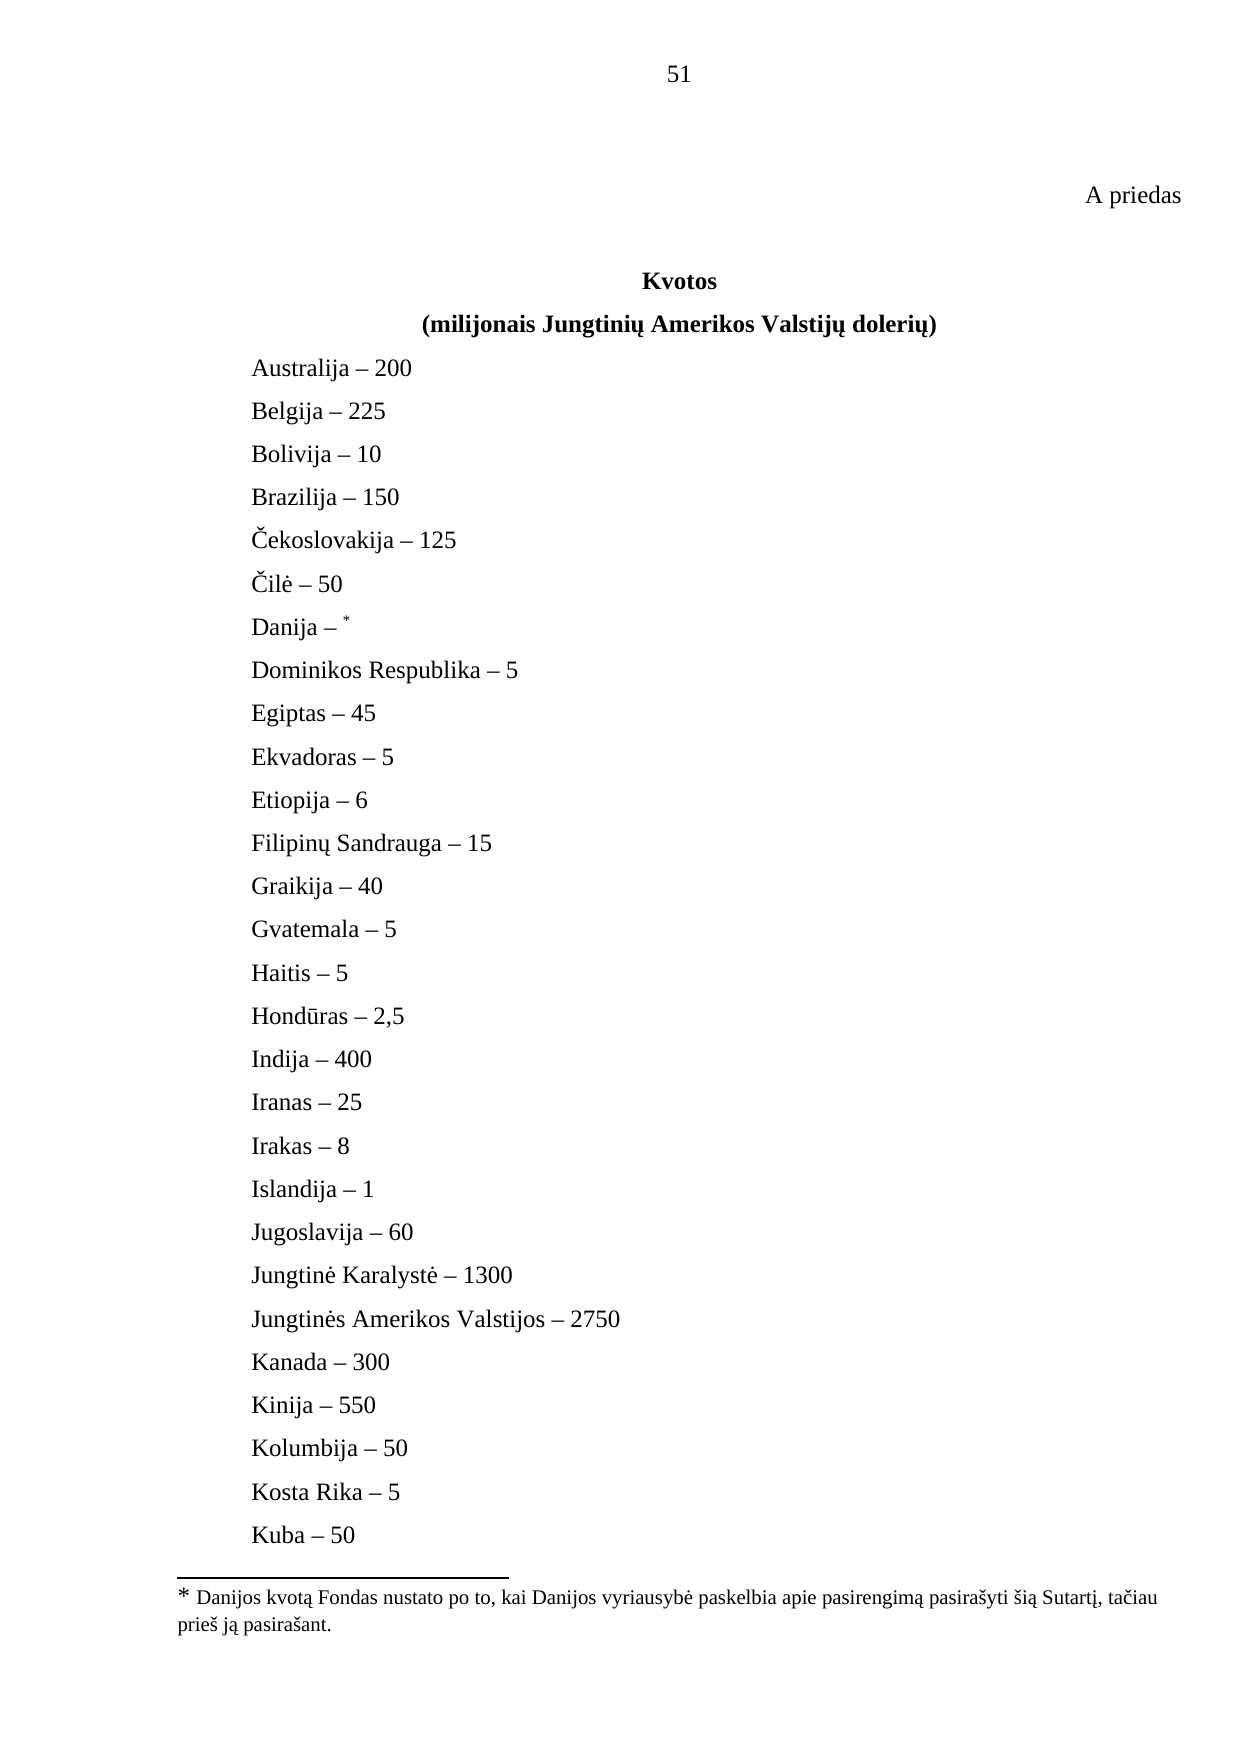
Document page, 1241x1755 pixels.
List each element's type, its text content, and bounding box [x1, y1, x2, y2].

text Ekvadoras – 5 [177, 739, 1181, 770]
text Islandija – 1 [177, 1171, 1181, 1203]
text Jugoslavija – 60 [177, 1215, 1181, 1246]
text Danijos kvotą Fondas nustato po to, kai Danijos vyriausybė paskelbia apie pasirengimą pasirašyti šią Sutartį, tačiau prieš ją pasirašant. [177, 1578, 1181, 1636]
text Haitis – 5 [177, 955, 1181, 987]
text Čilė – 50 [177, 566, 1181, 597]
text Gvatemala – 5 [177, 912, 1181, 943]
text Filipinų Sandrauga – 15 [177, 826, 1181, 857]
text Jungtinė Karalystė – 1300 [177, 1258, 1181, 1289]
text Iranas – 25 [177, 1085, 1181, 1116]
text Hondūras – 2,5 [177, 998, 1181, 1030]
text Kvotos [177, 264, 1181, 295]
text Kuba – 50 [177, 1517, 1181, 1548]
text Kinija – 550 [177, 1388, 1181, 1419]
text (milijonais Jungtinių Amerikos Valstijų dolerių) [177, 307, 1181, 338]
text Kanada – 300 [177, 1344, 1181, 1376]
text Kosta Rika – 5 [177, 1474, 1181, 1505]
text Dominikos Respublika – 5 [177, 653, 1181, 684]
text Australija – 200 [177, 350, 1181, 381]
text Danija – [177, 609, 1181, 641]
text Kolumbija – 50 [177, 1431, 1181, 1462]
text Belgija – 225 [177, 393, 1181, 424]
text Egiptas – 45 [177, 696, 1181, 727]
text Indija – 400 [177, 1042, 1181, 1073]
text Jungtinės Amerikos Valstijos – 2750 [177, 1301, 1181, 1332]
text Bolivija – 10 [177, 437, 1181, 468]
text Irakas – 8 [177, 1128, 1181, 1159]
text Etiopija – 6 [177, 782, 1181, 814]
text Čekoslovakija – 125 [177, 523, 1181, 554]
text Graikija – 40 [177, 869, 1181, 900]
text Brazilija – 150 [177, 480, 1181, 511]
text A priedas [177, 177, 1181, 208]
